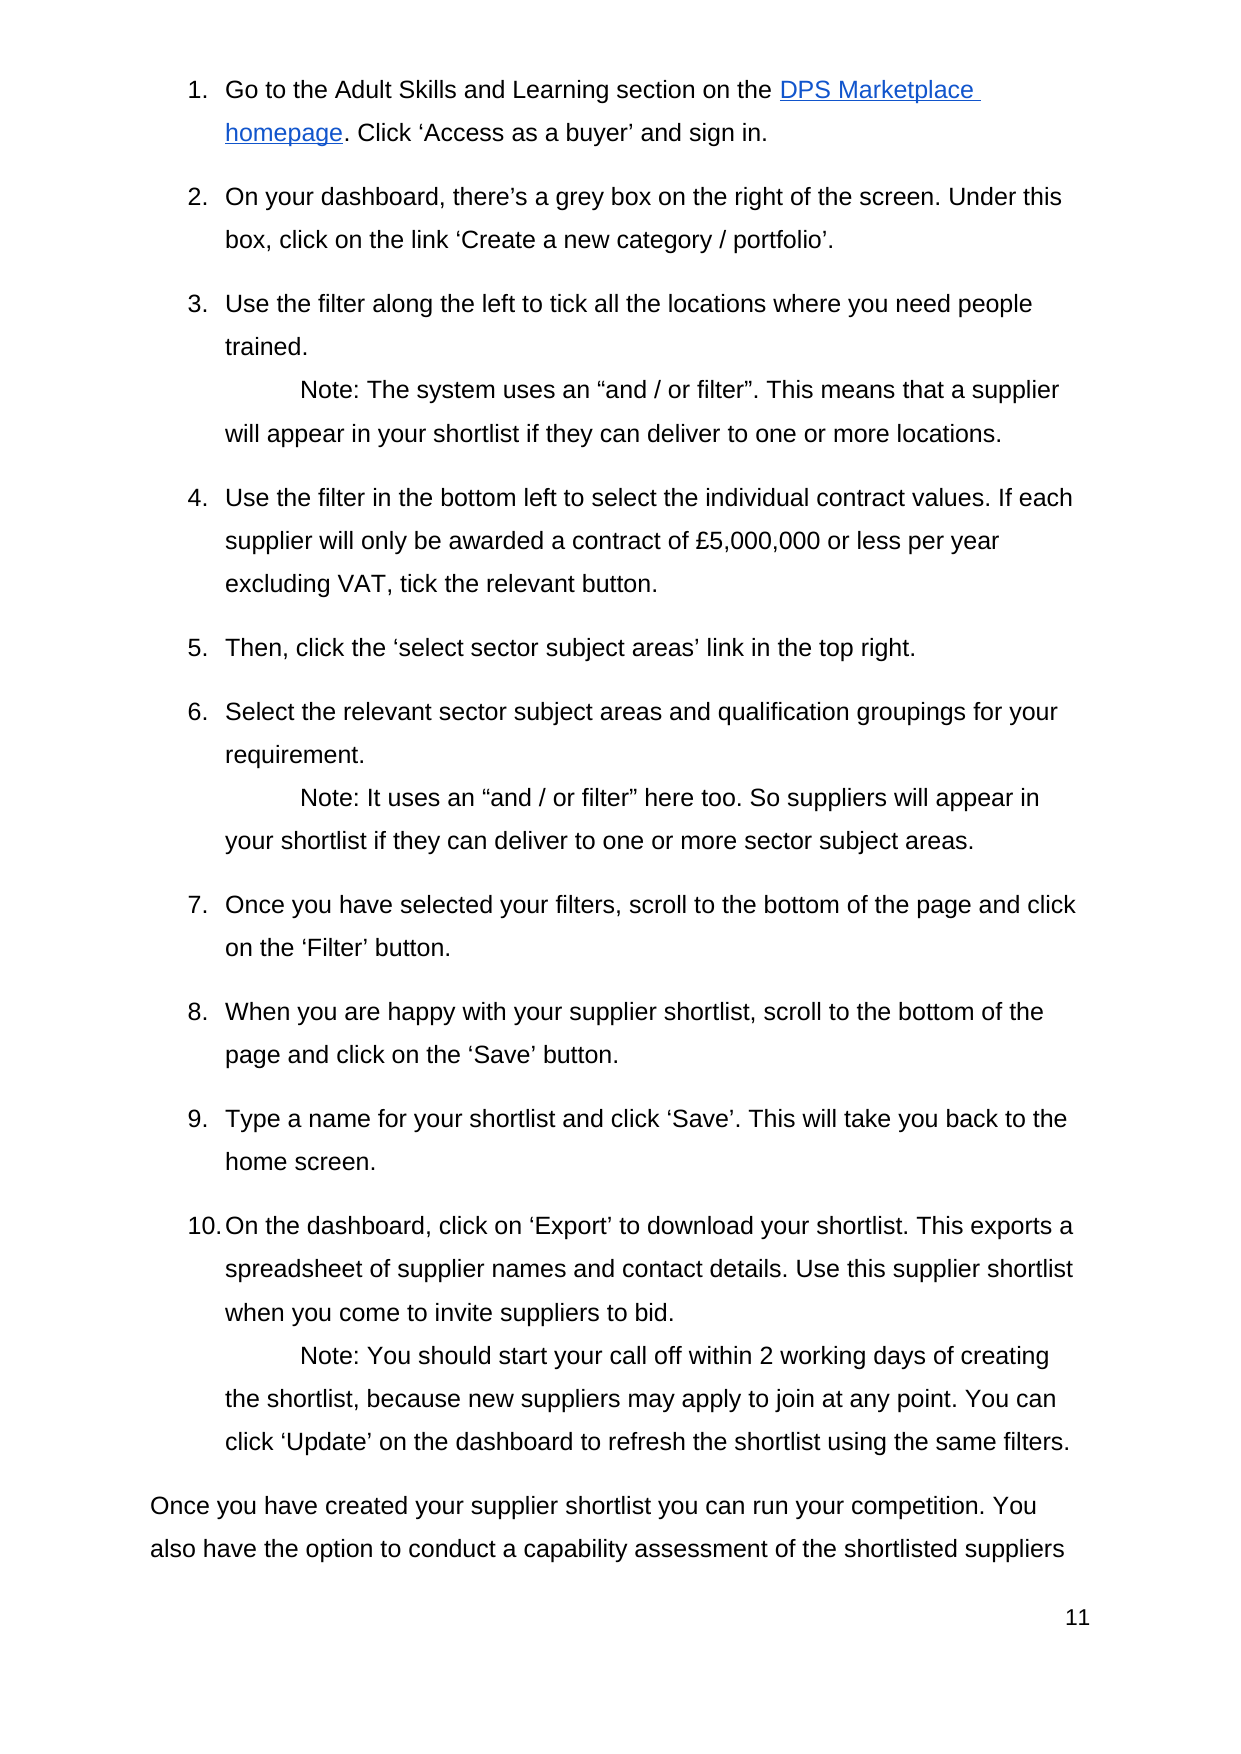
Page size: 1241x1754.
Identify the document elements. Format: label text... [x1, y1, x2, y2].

list On your dashboard, there’s a grey box on the right of the screen. Under this box, click on the link ‘Create a new category / portfolio’. [187, 182, 1090, 254]
list Use the filter along the left to tick all the locations where you need people trained. Note: The system uses an “and / or filter”. This means that a supplier will appear in your shortlist if they can deliver to one or more locations. [187, 289, 1090, 447]
list Once you have selected your filters, scroll to the bottom of the page and click on the ‘Filter’ button. [187, 890, 1090, 962]
list Use the filter in the bottom left to select the individual contract values. If each supplier will only be awarded a contract of £5,000,000 or less per year excluding VAT, tick the relevant button. [187, 482, 1090, 597]
list Type a name for your shortlist and click ‘Save’. This will take you back to the home screen. [187, 1104, 1090, 1176]
text Once you have created your supplier shortlist you can run your competition. You also have the option to conduct a capability assessment of the shortlisted suppliers [150, 1491, 1090, 1563]
list On the dashboard, click on ‘Export’ to download your shortlist. This exports a spreadsheet of supplier names and contact details. Use this supplier shortlist when you come to invite suppliers to bid. Note: You should start your call off within 2 working days of creating the shortlist, because new suppliers may apply to join at any point. You can click ‘Update’ on the dashboard to refresh the shortlist using the same filters. [187, 1211, 1090, 1456]
list When you are happy with your supplier shortlist, scroll to the bottom of the page and click on the ‘Save’ button. [187, 997, 1090, 1069]
list Go to the Adult Skills and Learning section on the DPS Marketplace homepage. Click ‘Access as a buyer’ and sign in. [187, 75, 1090, 147]
list Then, click the ‘select sector subject areas’ link in the top right. [187, 633, 1090, 661]
list Select the relevant sector subject areas and qualification groupings for your requirement. Note: It uses an “and / or filter” here too. So suppliers will appear in your shortlist if they can deliver to one or more sector subject areas. [187, 697, 1090, 855]
